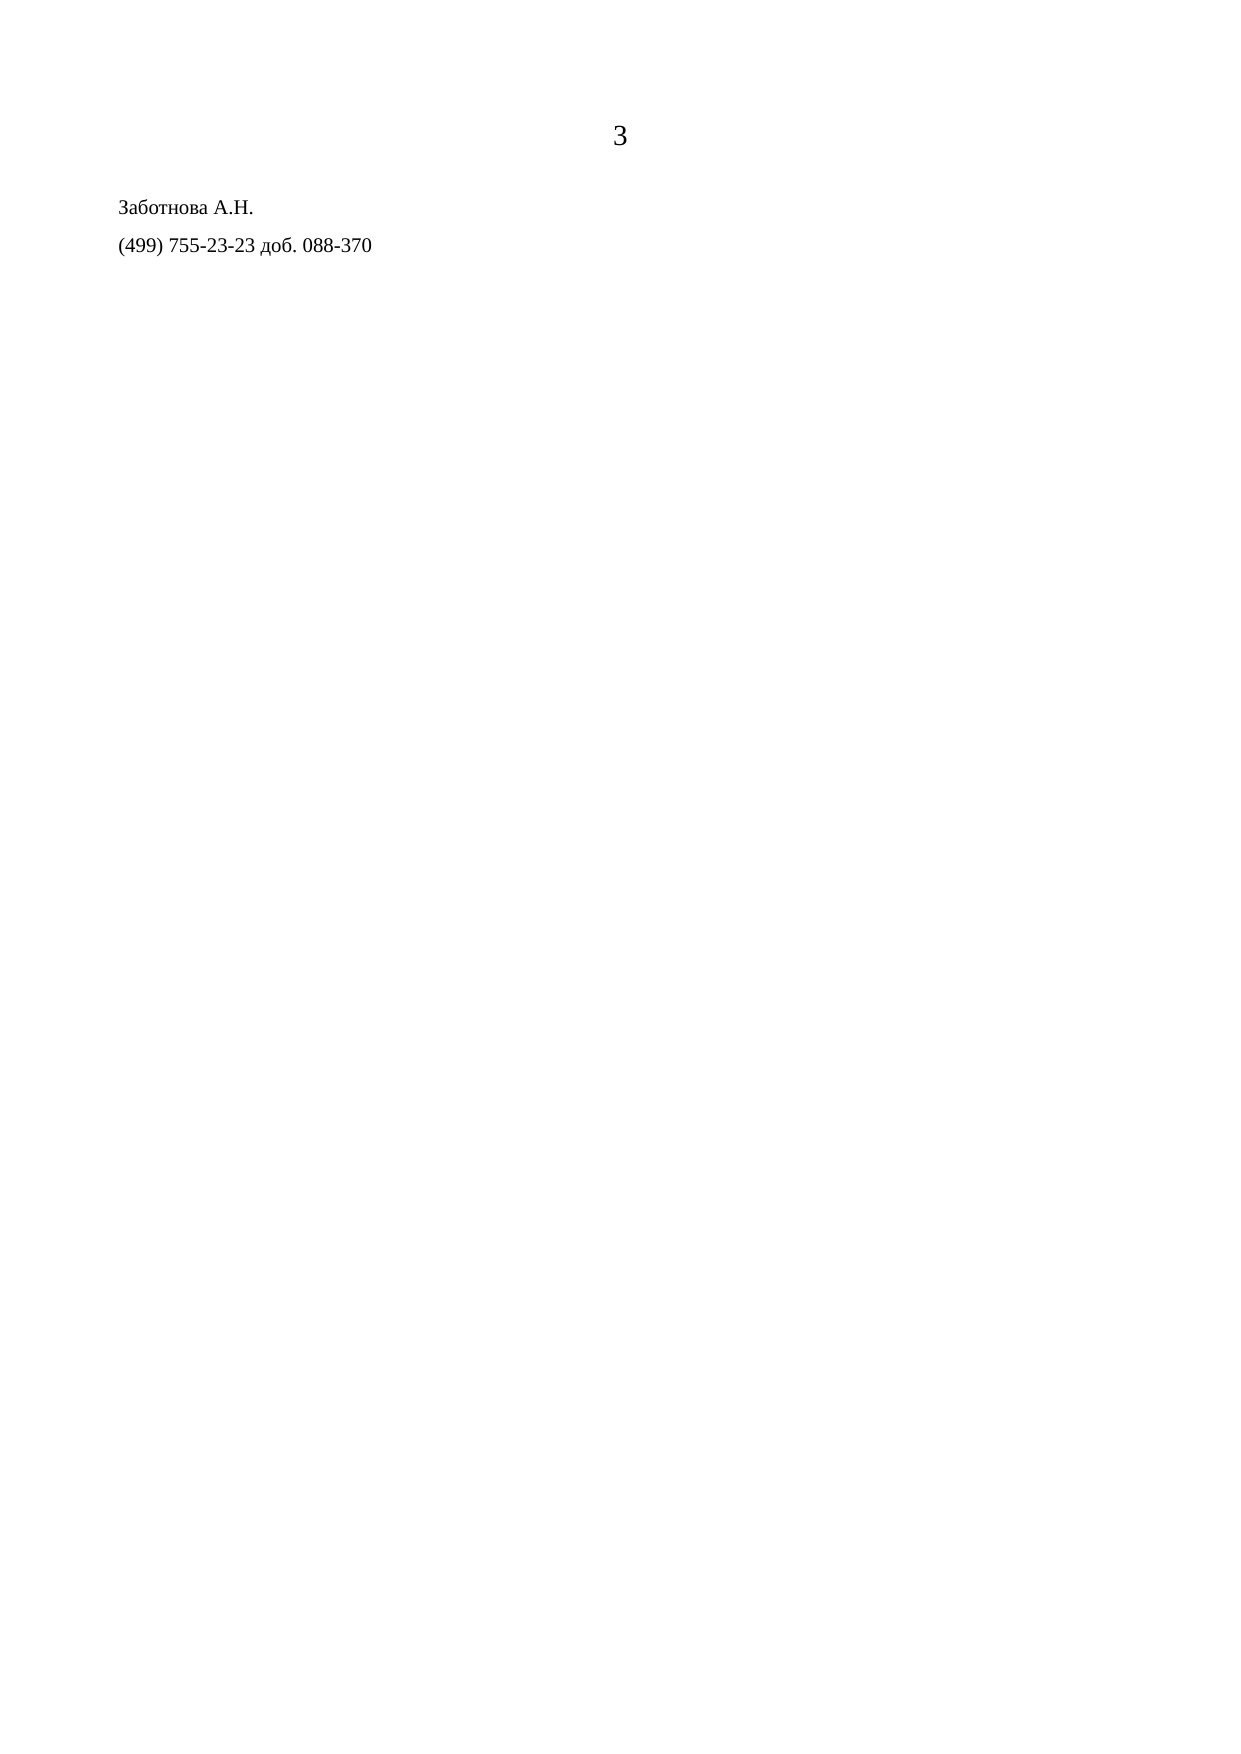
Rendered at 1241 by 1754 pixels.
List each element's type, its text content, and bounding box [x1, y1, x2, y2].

text (499) 755-23-23 доб. 088-370 [118, 219, 1122, 257]
text Заботнова А.Н. [118, 181, 1122, 219]
